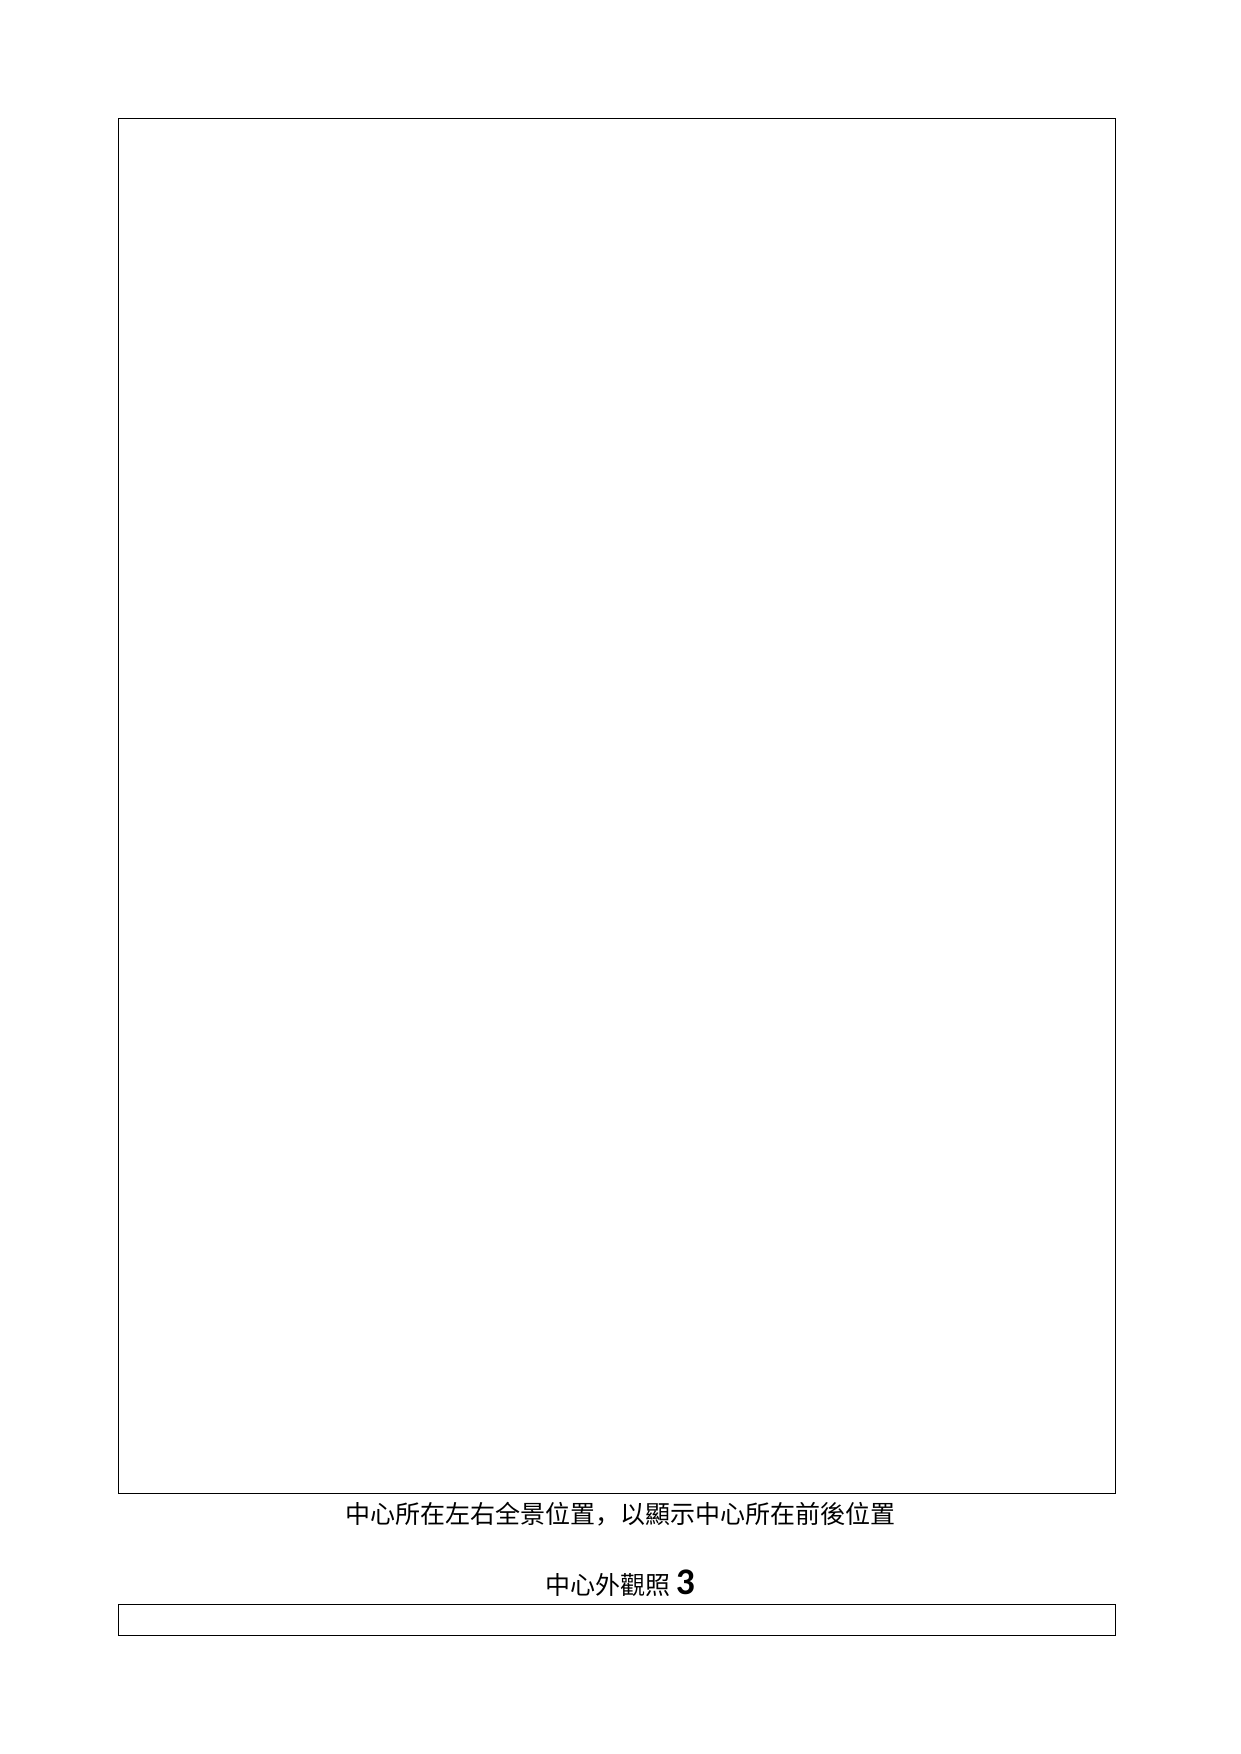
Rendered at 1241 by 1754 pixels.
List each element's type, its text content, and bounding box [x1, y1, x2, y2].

text 中心所在左右全景位置，以顯示中心所在前後位置 [118, 1494, 1122, 1530]
table_header [119, 119, 1115, 1493]
text 中心外觀照3 [118, 1558, 1122, 1604]
table_header [119, 1605, 1115, 1635]
